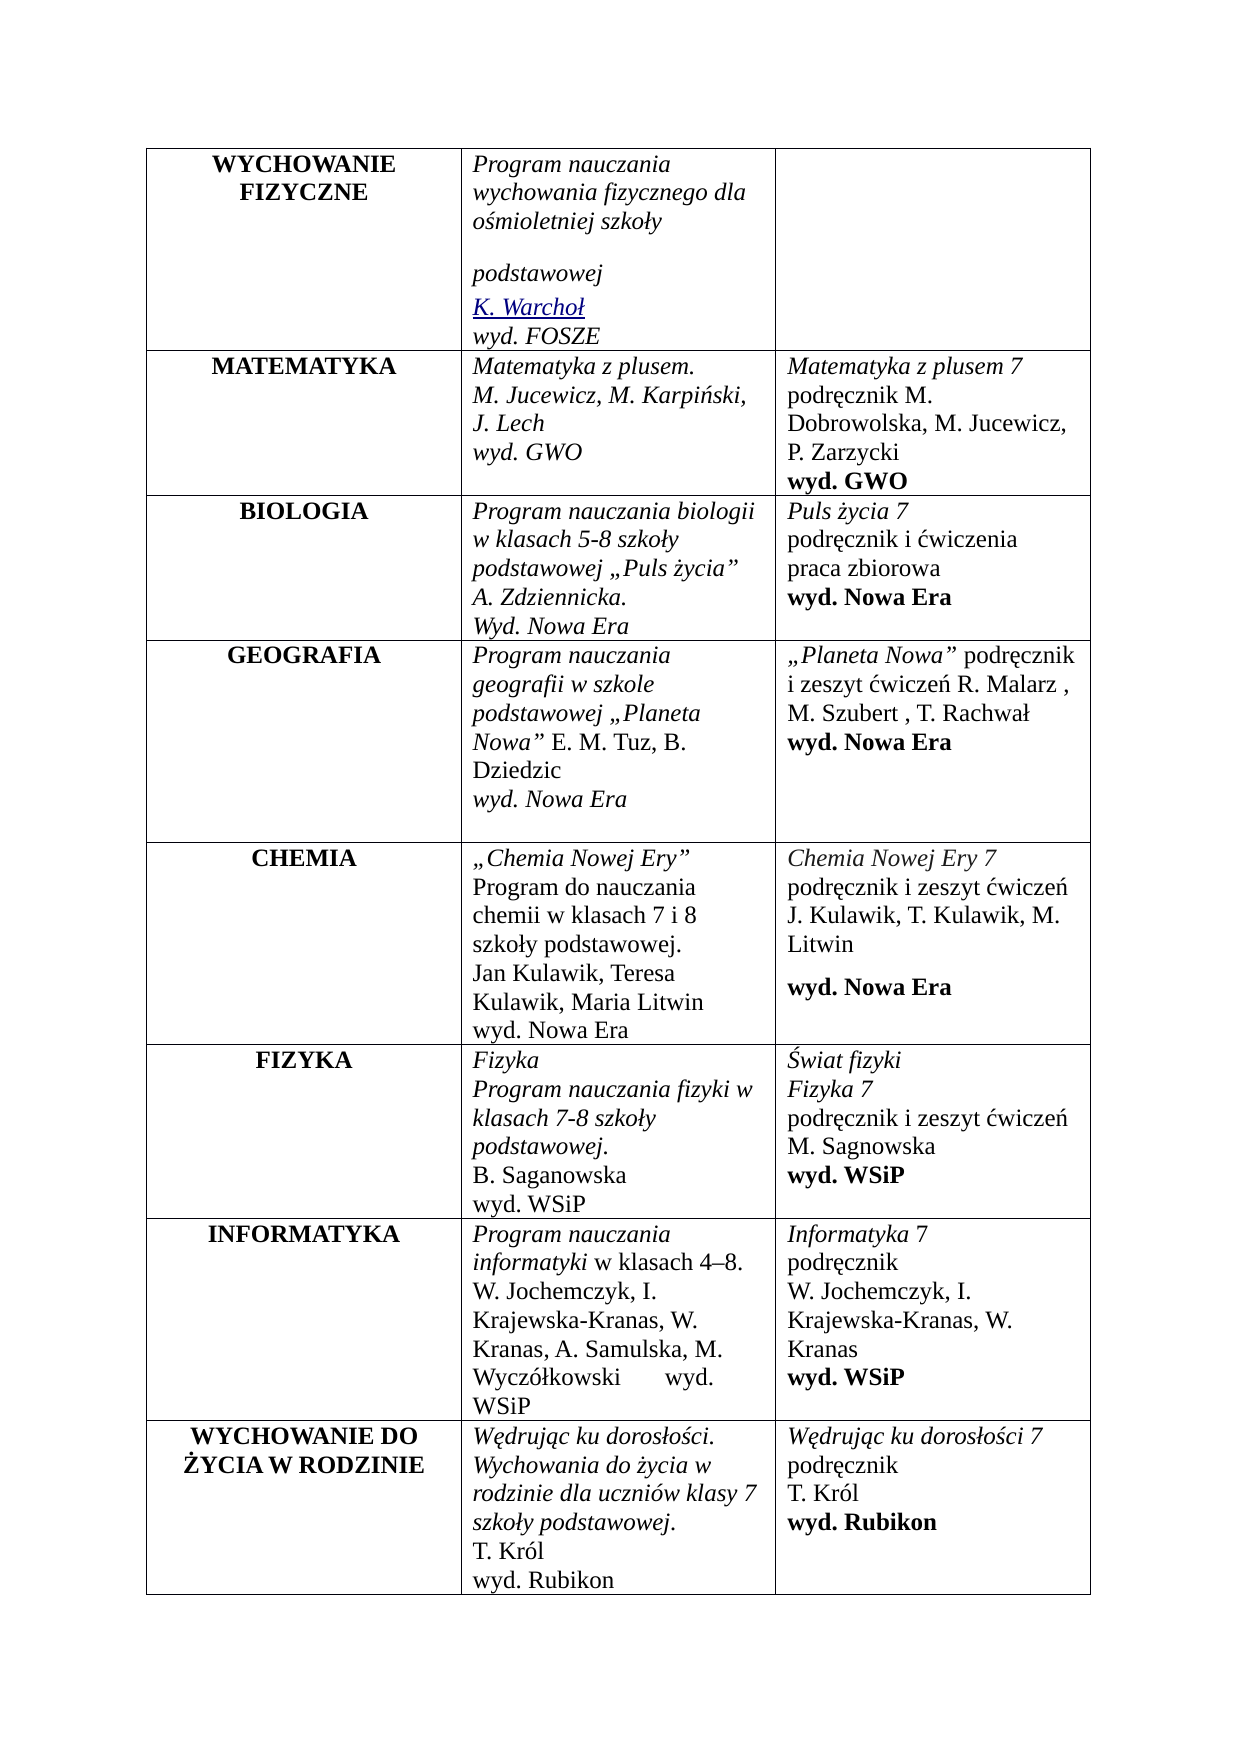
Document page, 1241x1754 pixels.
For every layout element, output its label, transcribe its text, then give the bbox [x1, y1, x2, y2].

table_cell WYCHOWANIE DO ŻYCIA W RODZINIE [147, 1421, 461, 1593]
table_cell CHEMIA [147, 843, 461, 1044]
table_cell Chemia Nowej Ery 7 podręcznik i zeszyt ćwiczeń J. Kulawik, T. Kulawik, M. Litwin wyd. Nowa Era [776, 843, 1090, 1044]
table_cell Fizyka Program nauczania fizyki w klasach 7-8 szkoły podstawowej. B. Saganowska wyd. WSiP [462, 1045, 775, 1218]
table_cell Wędrując ku dorosłości. Wychowania do życia w rodzinie dla uczniów klasy 7 szkoły podstawowej. T. Król wyd. Rubikon [462, 1421, 775, 1593]
table_cell BIOLOGIA [147, 496, 461, 639]
table_cell Program nauczania informatyki w klasach 4–8. W. Jochemczyk, I. Krajewska-Kranas, W. Kranas, A. Samulska, M. Wyczółkowski wyd. WSiP [462, 1219, 775, 1420]
table_cell Program nauczania geografii w szkole podstawowej „Planeta Nowa” E. M. Tuz, B. Dziedzic wyd. Nowa Era [462, 641, 775, 842]
table_cell Matematyka z plusem 7 podręcznik M. Dobrowolska, M. Jucewicz, P. Zarzycki wyd. GWO [776, 351, 1090, 495]
table_cell Świat fizyki Fizyka 7 podręcznik i zeszyt ćwiczeń M. Sagnowska wyd. WSiP [776, 1045, 1090, 1218]
table_cell FIZYKA [147, 1045, 461, 1218]
table_cell INFORMATYKA [147, 1219, 461, 1420]
table_cell Program nauczania wychowania fizycznego dla ośmioletniej szkoły podstawowej K. Warchoł wyd. FOSZE [462, 149, 775, 350]
table_cell „Chemia Nowej Ery” Program do nauczania chemii w klasach 7 i 8 szkoły podstawowej. Jan Kulawik, Teresa Kulawik, Maria Litwin wyd. Nowa Era [462, 843, 775, 1044]
table_cell Informatyka 7 podręcznik W. Jochemczyk, I. Krajewska-Kranas, W. Kranas wyd. WSiP [776, 1219, 1090, 1420]
table_cell GEOGRAFIA [147, 641, 461, 842]
table_cell Wędrując ku dorosłości 7 podręcznik T. Król wyd. Rubikon [776, 1421, 1090, 1593]
table_cell MATEMATYKA [147, 351, 461, 495]
table_cell Matematyka z plusem. M. Jucewicz, M. Karpiński, J. Lech wyd. GWO [462, 351, 775, 495]
table_cell [776, 149, 1090, 350]
table_cell Puls życia 7 podręcznik i ćwiczenia praca zbiorowa wyd. Nowa Era [776, 496, 1090, 639]
table_cell Program nauczania biologii w klasach 5-8 szkoły podstawowej „Puls życia” A. Zdziennicka. Wyd. Nowa Era [462, 496, 775, 639]
table_cell „Planeta Nowa” podręcznik i zeszyt ćwiczeń R. Malarz , M. Szubert , T. Rachwał wyd. Nowa Era [776, 641, 1090, 842]
table_cell WYCHOWANIE FIZYCZNE [147, 149, 461, 350]
